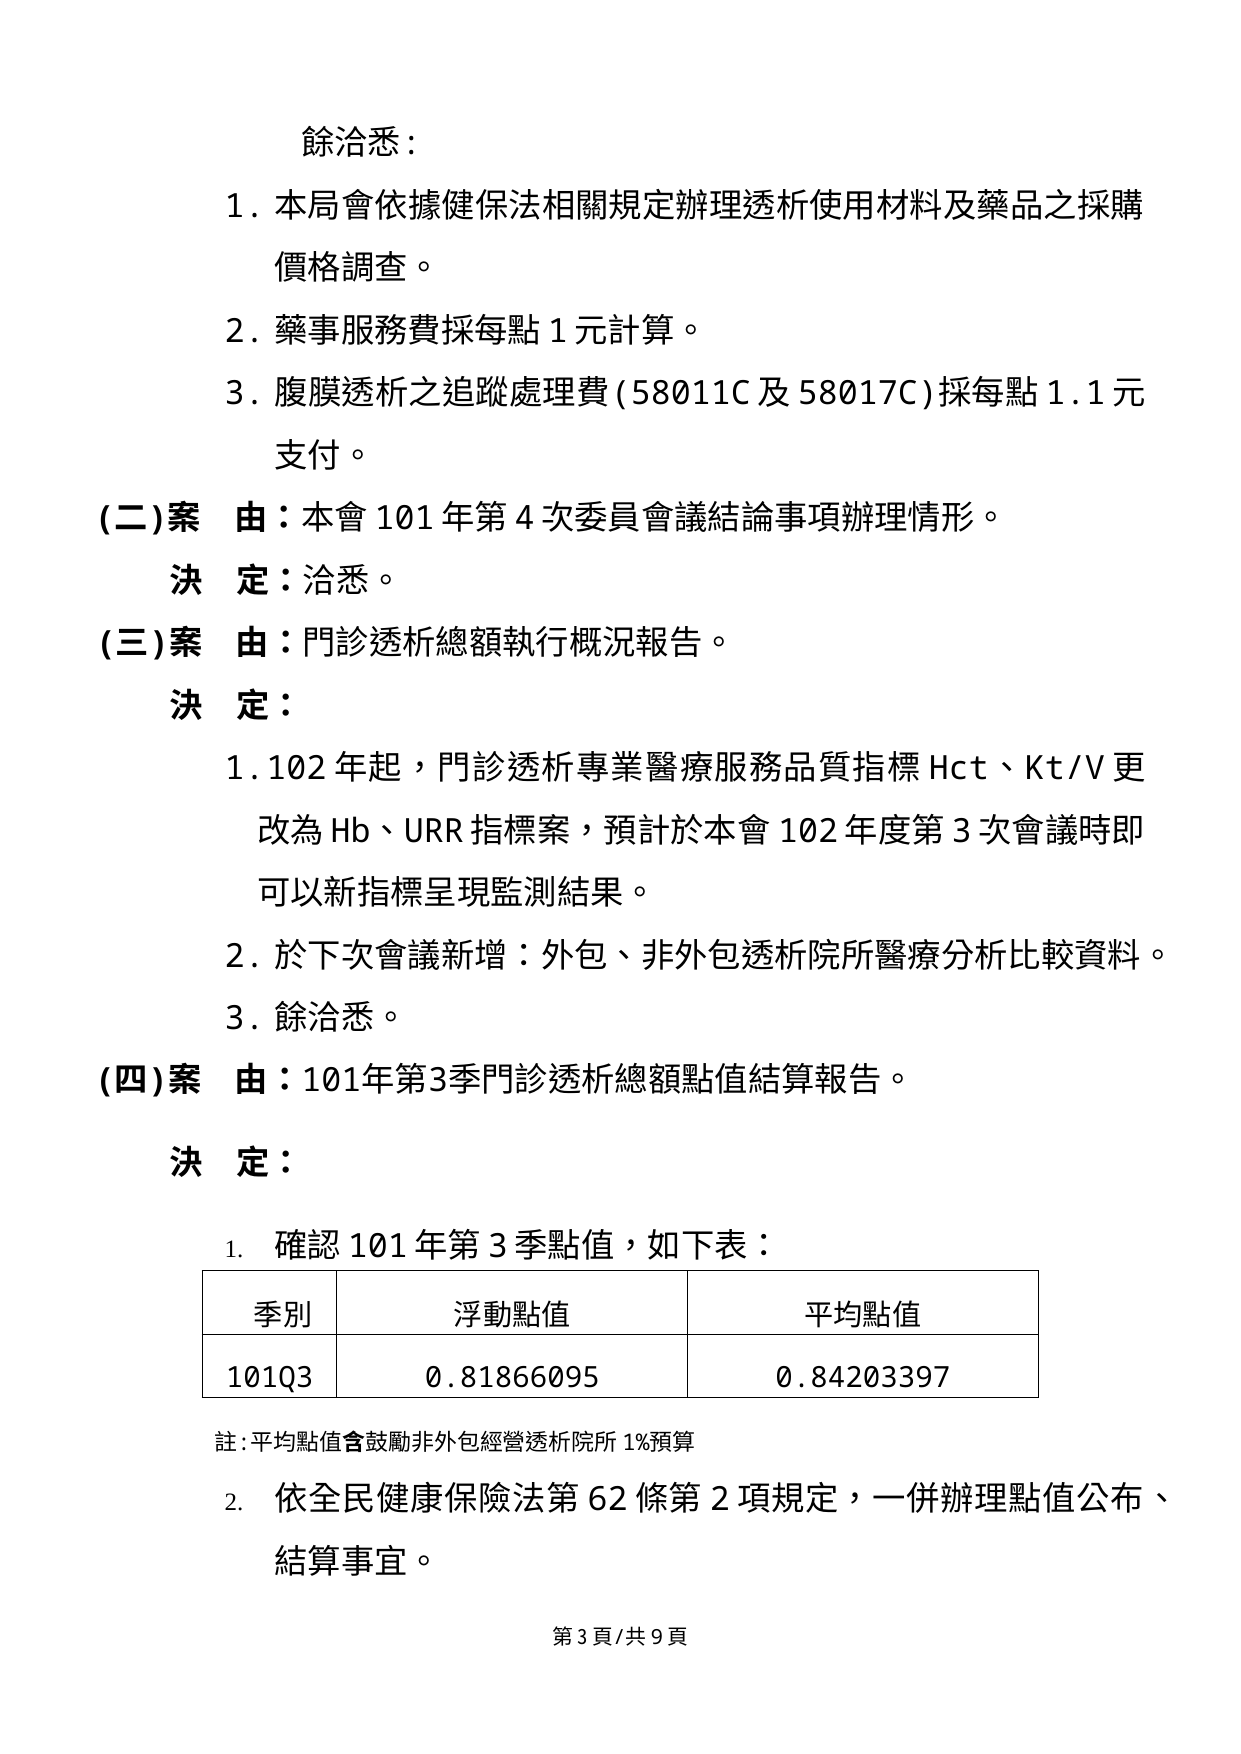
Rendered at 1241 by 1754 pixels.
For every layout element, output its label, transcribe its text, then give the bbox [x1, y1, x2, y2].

text 決 定： [169, 1135, 1146, 1184]
list 藥事服務費採每點1元計算。 [224, 292, 1146, 354]
list 於下次會議新增：外包、非外包透析院所醫療分析比較資料。 [224, 917, 1146, 979]
table_cell 0.84203397 [688, 1335, 1038, 1397]
list 本局會依據健保法相關規定辦理透析使用材料及藥品之採購價格調查。 [224, 167, 1146, 292]
table_header 浮動點值 [337, 1271, 687, 1334]
list 依全民健康保險法第62條第2項規定，一併辦理點值公布、結算事宜。 [224, 1461, 1146, 1586]
table_cell 101Q3 [203, 1335, 336, 1397]
text 餘洽悉: [169, 104, 1146, 167]
text (三)案 由：門診透析總額執行概況報告。 [76, 604, 1146, 667]
list 餘洽悉。 [224, 979, 1146, 1042]
table_cell 0.81866095 [337, 1335, 687, 1397]
list 102年起，門診透析專業醫療服務品質指標Hct、Kt/V更改為Hb、URR指標案，預計於本會102年度第3次會議時即可以新指標呈現監測結果。 [224, 729, 1146, 917]
list 腹膜透析之追蹤處理費(58011C及58017C)採每點1.1元支付。 [224, 354, 1146, 479]
text 決 定： [169, 667, 1146, 729]
list 確認101年第3季點值，如下表： [224, 1208, 1146, 1270]
text (二)案 由：本會101年第4次委員會議結論事項辦理情形。 [84, 479, 1146, 542]
text 註:平均點值含鼓勵非外包經營透析院所1%預算 [214, 1398, 1146, 1461]
text (四)案 由：101年第3季門診透析總額點值結算報告。 [94, 1052, 1146, 1101]
table_header 季別 [203, 1271, 336, 1334]
text 決 定：洽悉。 [159, 542, 1146, 604]
table_header 平均點值 [688, 1271, 1038, 1334]
